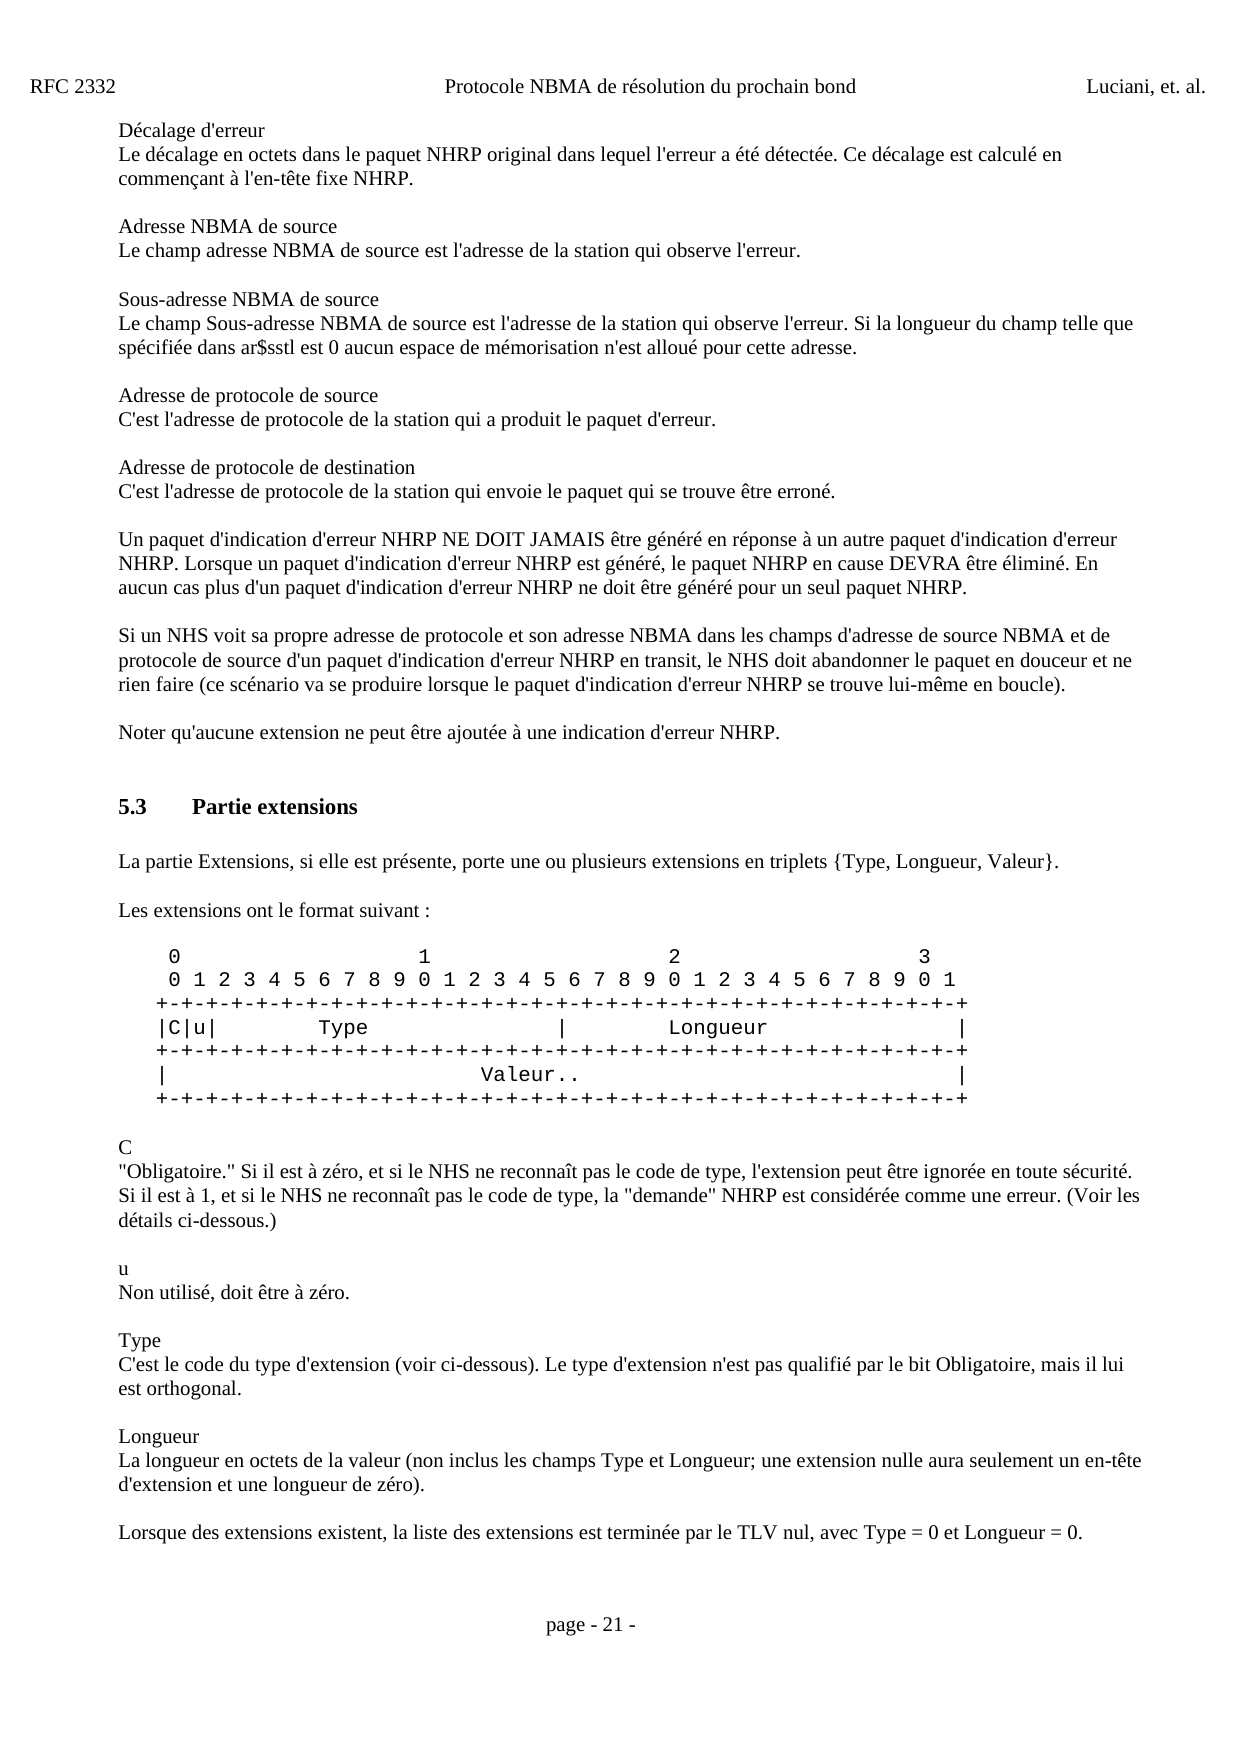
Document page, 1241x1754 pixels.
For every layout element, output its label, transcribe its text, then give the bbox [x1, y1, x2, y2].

text C'est le code du type d'extension (voir ci-dessous). Le type d'extension n'est pas qualifié par le bit Obligatoire, mais il lui est orthogonal. [118, 1352, 1152, 1400]
text +-+-+-+-+-+-+-+-+-+-+-+-+-+-+-+-+-+-+-+-+-+-+-+-+-+-+-+-+-+-+-+-+ [118, 1040, 1152, 1064]
text "Obligatoire." Si il est à zéro, et si le NHS ne reconnaît pas le code de type, l'extension peut être ignorée en toute sécurité. Si il est à 1, et si le NHS ne reconnaît pas le code de type, la "demande" NHRP est considérée comme une erreur. (Voir les détails ci-dessous.) [118, 1159, 1152, 1232]
text La partie Extensions, si elle est présente, porte une ou plusieurs extensions en triplets {Type, Longueur, Valeur}. [118, 849, 1152, 873]
text |C|u| Type | Longueur | [118, 1017, 1152, 1040]
text Adresse NBMA de source [118, 214, 1152, 238]
text +-+-+-+-+-+-+-+-+-+-+-+-+-+-+-+-+-+-+-+-+-+-+-+-+-+-+-+-+-+-+-+-+ [118, 1088, 1152, 1111]
text Le décalage en octets dans le paquet NHRP original dans lequel l'erreur a été détectée. Ce décalage est calculé en commençant à l'en-tête fixe NHRP. [118, 142, 1152, 190]
text C [118, 1135, 1152, 1159]
text Adresse de protocole de source [118, 383, 1152, 407]
text Noter qu'aucune extension ne peut être ajoutée à une indication d'erreur NHRP. [118, 720, 1152, 744]
text +-+-+-+-+-+-+-+-+-+-+-+-+-+-+-+-+-+-+-+-+-+-+-+-+-+-+-+-+-+-+-+-+ [118, 993, 1152, 1017]
text 0 1 2 3 4 5 6 7 8 9 0 1 2 3 4 5 6 7 8 9 0 1 2 3 4 5 6 7 8 9 0 1 [118, 969, 1152, 993]
text C'est l'adresse de protocole de la station qui envoie le paquet qui se trouve être erroné. [118, 479, 1152, 503]
text 5.3 Partie extensions [118, 793, 1152, 819]
text Non utilisé, doit être à zéro. [118, 1280, 1152, 1304]
text La longueur en octets de la valeur (non inclus les champs Type et Longueur; une extension nulle aura seulement un en-tête d'extension et une longueur de zéro). [118, 1448, 1152, 1496]
text u [118, 1256, 1152, 1280]
text Décalage d'erreur [118, 118, 1152, 142]
text 0 1 2 3 [118, 946, 1152, 969]
text Type [118, 1328, 1152, 1352]
text Si un NHS voit sa propre adresse de protocole et son adresse NBMA dans les champs d'adresse de source NBMA et de protocole de source d'un paquet d'indication d'erreur NHRP en transit, le NHS doit abandonner le paquet en douceur et ne rien faire (ce scénario va se produire lorsque le paquet d'indication d'erreur NHRP se trouve lui-même en boucle). [118, 623, 1152, 696]
text | Valeur.. | [118, 1064, 1152, 1088]
text Longueur [118, 1424, 1152, 1448]
text Sous-adresse NBMA de source [118, 287, 1152, 311]
text Le champ adresse NBMA de source est l'adresse de la station qui observe l'erreur. [118, 238, 1152, 262]
text Lorsque des extensions existent, la liste des extensions est terminée par le TLV nul, avec Type = 0 et Longueur = 0. [118, 1520, 1152, 1544]
text Le champ Sous-adresse NBMA de source est l'adresse de la station qui observe l'erreur. Si la longueur du champ telle que spécifiée dans ar$sstl est 0 aucun espace de mémorisation n'est alloué pour cette adresse. [118, 311, 1152, 359]
text Un paquet d'indication d'erreur NHRP NE DOIT JAMAIS être généré en réponse à un autre paquet d'indication d'erreur NHRP. Lorsque un paquet d'indication d'erreur NHRP est généré, le paquet NHRP en cause DEVRA être éliminé. En aucun cas plus d'un paquet d'indication d'erreur NHRP ne doit être généré pour un seul paquet NHRP. [118, 527, 1152, 599]
text Les extensions ont le format suivant : [118, 898, 1152, 922]
text Adresse de protocole de destination [118, 455, 1152, 479]
text C'est l'adresse de protocole de la station qui a produit le paquet d'erreur. [118, 407, 1152, 431]
